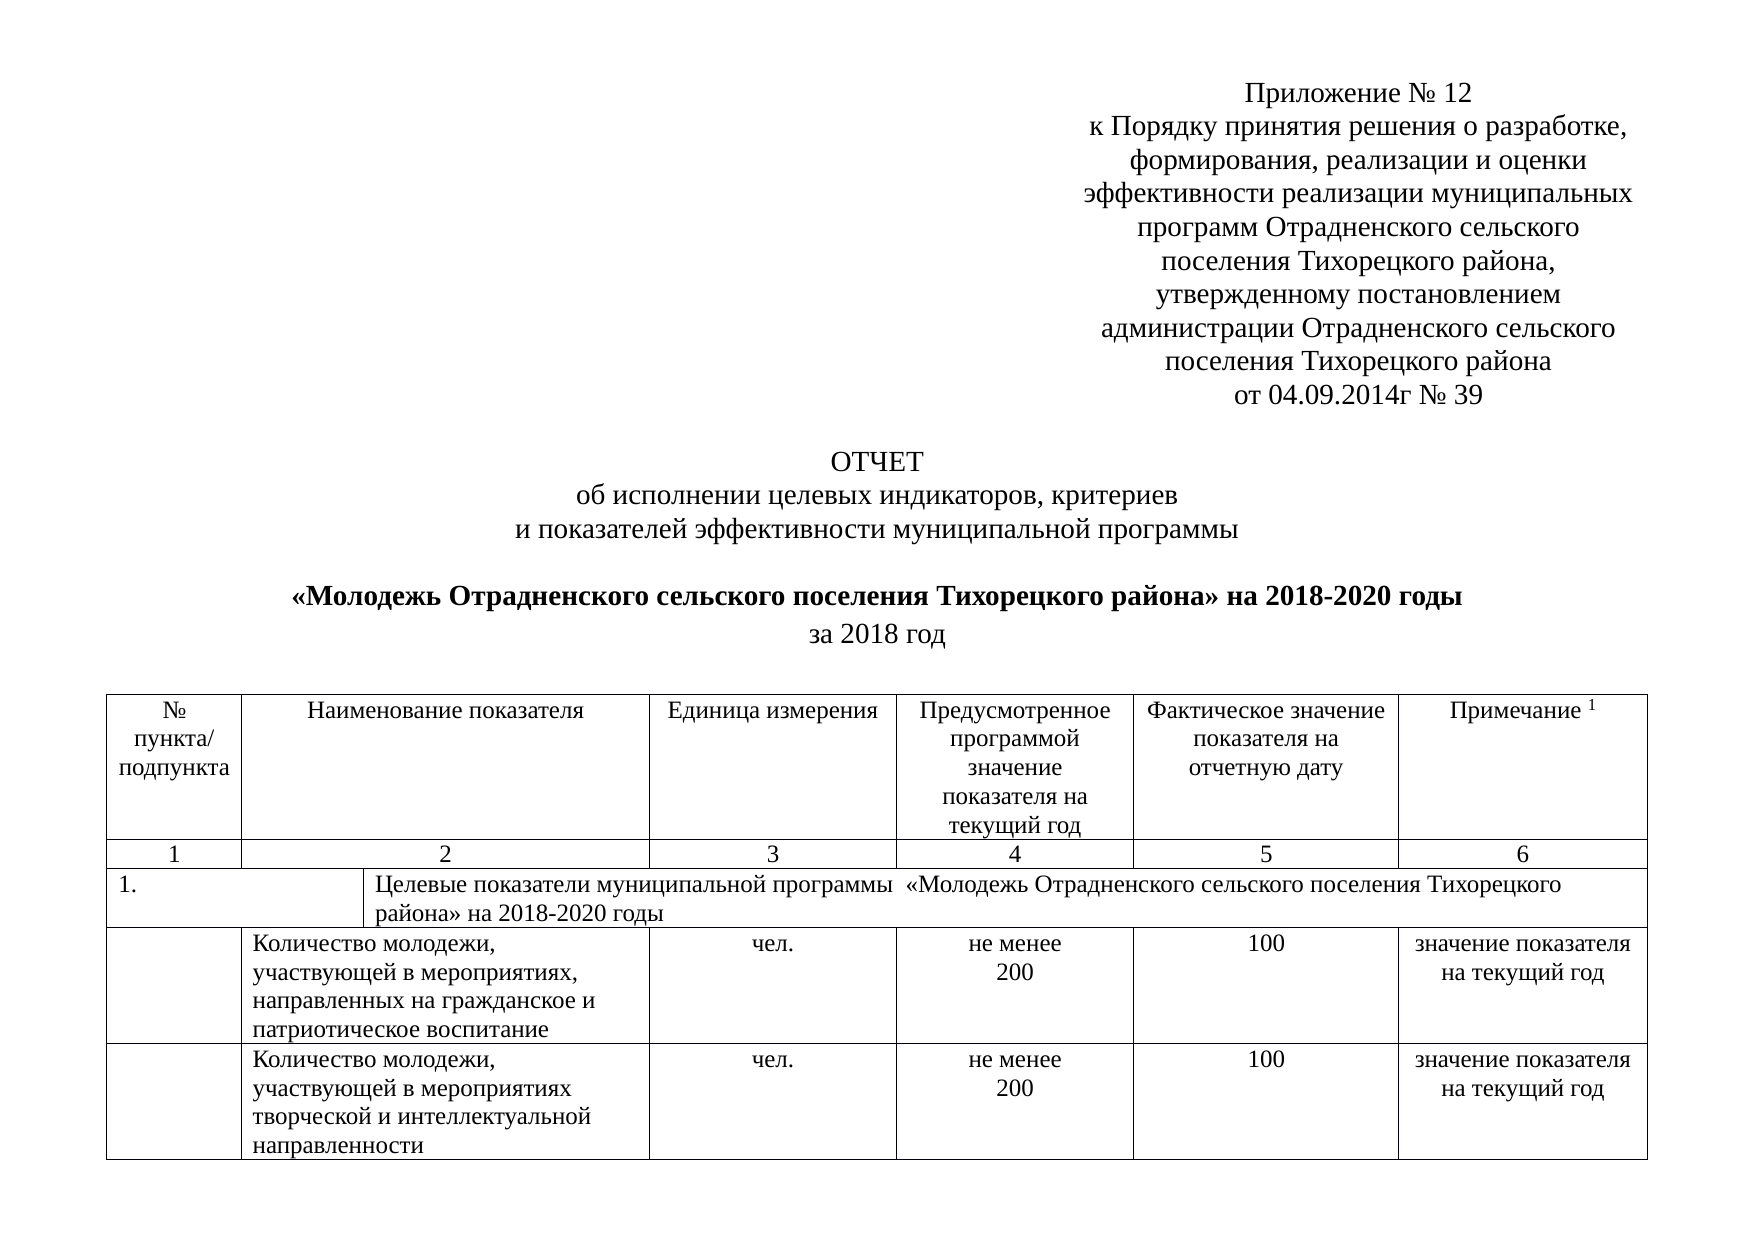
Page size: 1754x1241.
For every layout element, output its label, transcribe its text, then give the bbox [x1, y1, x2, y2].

table_cell 3 [650, 840, 896, 868]
text ОТЧЕТ [118, 444, 1636, 477]
table_cell 100 [1134, 1044, 1398, 1159]
table_cell 1. [107, 869, 363, 927]
table_cell 5 [1134, 840, 1398, 868]
table_cell чел. [650, 1044, 896, 1159]
table_cell [107, 1044, 241, 1159]
text «Молодежь Отрадненского сельского поселения Тихорецкого района» на 2018-2020 годы [118, 578, 1636, 612]
table_header [107, 75, 1063, 410]
text за 2018 год [118, 617, 1636, 650]
table_cell 2 [242, 840, 649, 868]
table_header Примечание 1 [1399, 695, 1647, 838]
text и показателей эффективности муниципальной программы [118, 511, 1636, 544]
table_header Фактическое значение показателя на отчетную дату [1134, 695, 1398, 838]
table_cell значение показателя на текущий год [1399, 928, 1647, 1043]
table_cell чел. [650, 928, 896, 1043]
table_header Единица измерения [650, 695, 896, 838]
table_cell не менее 200 [897, 928, 1133, 1043]
table_cell Целевые показатели муниципальной программы «Молодежь Отрадненского сельского поселения Тихорецкого района» на 2018-2020 годы [364, 869, 1647, 927]
table_header Наименование показателя [242, 695, 649, 838]
table_header Предусмотренное программой значение показателя на текущий год [897, 695, 1133, 838]
table_cell 100 [1134, 928, 1398, 1043]
table_cell не менее 200 [897, 1044, 1133, 1159]
table_header Приложение № 12 к Порядку принятия решения о разработке, формирования, реализации и оценки эффективности реализации муниципальных программ Отрадненского сельского поселения Тихорецкого района, утвержденному постановлением администрации Отрадненского сельского поселения Тихорецкого района от 04.09.2014г № 39 [1063, 75, 1654, 410]
table_cell Количество молодежи, участвующей в мероприятиях творческой и интеллектуальной направленности [242, 1044, 649, 1159]
table_header № пункта/ подпункта [107, 695, 241, 838]
table_cell значение показателя на текущий год [1399, 1044, 1647, 1159]
table_cell [107, 928, 241, 1043]
table_cell 6 [1399, 840, 1647, 868]
table_cell 1 [107, 840, 241, 868]
table_cell Количество молодежи, участвующей в мероприятиях, направленных на гражданское и патриотическое воспитание [242, 928, 649, 1043]
text об исполнении целевых индикаторов, критериев [118, 477, 1636, 511]
table_cell 4 [897, 840, 1133, 868]
